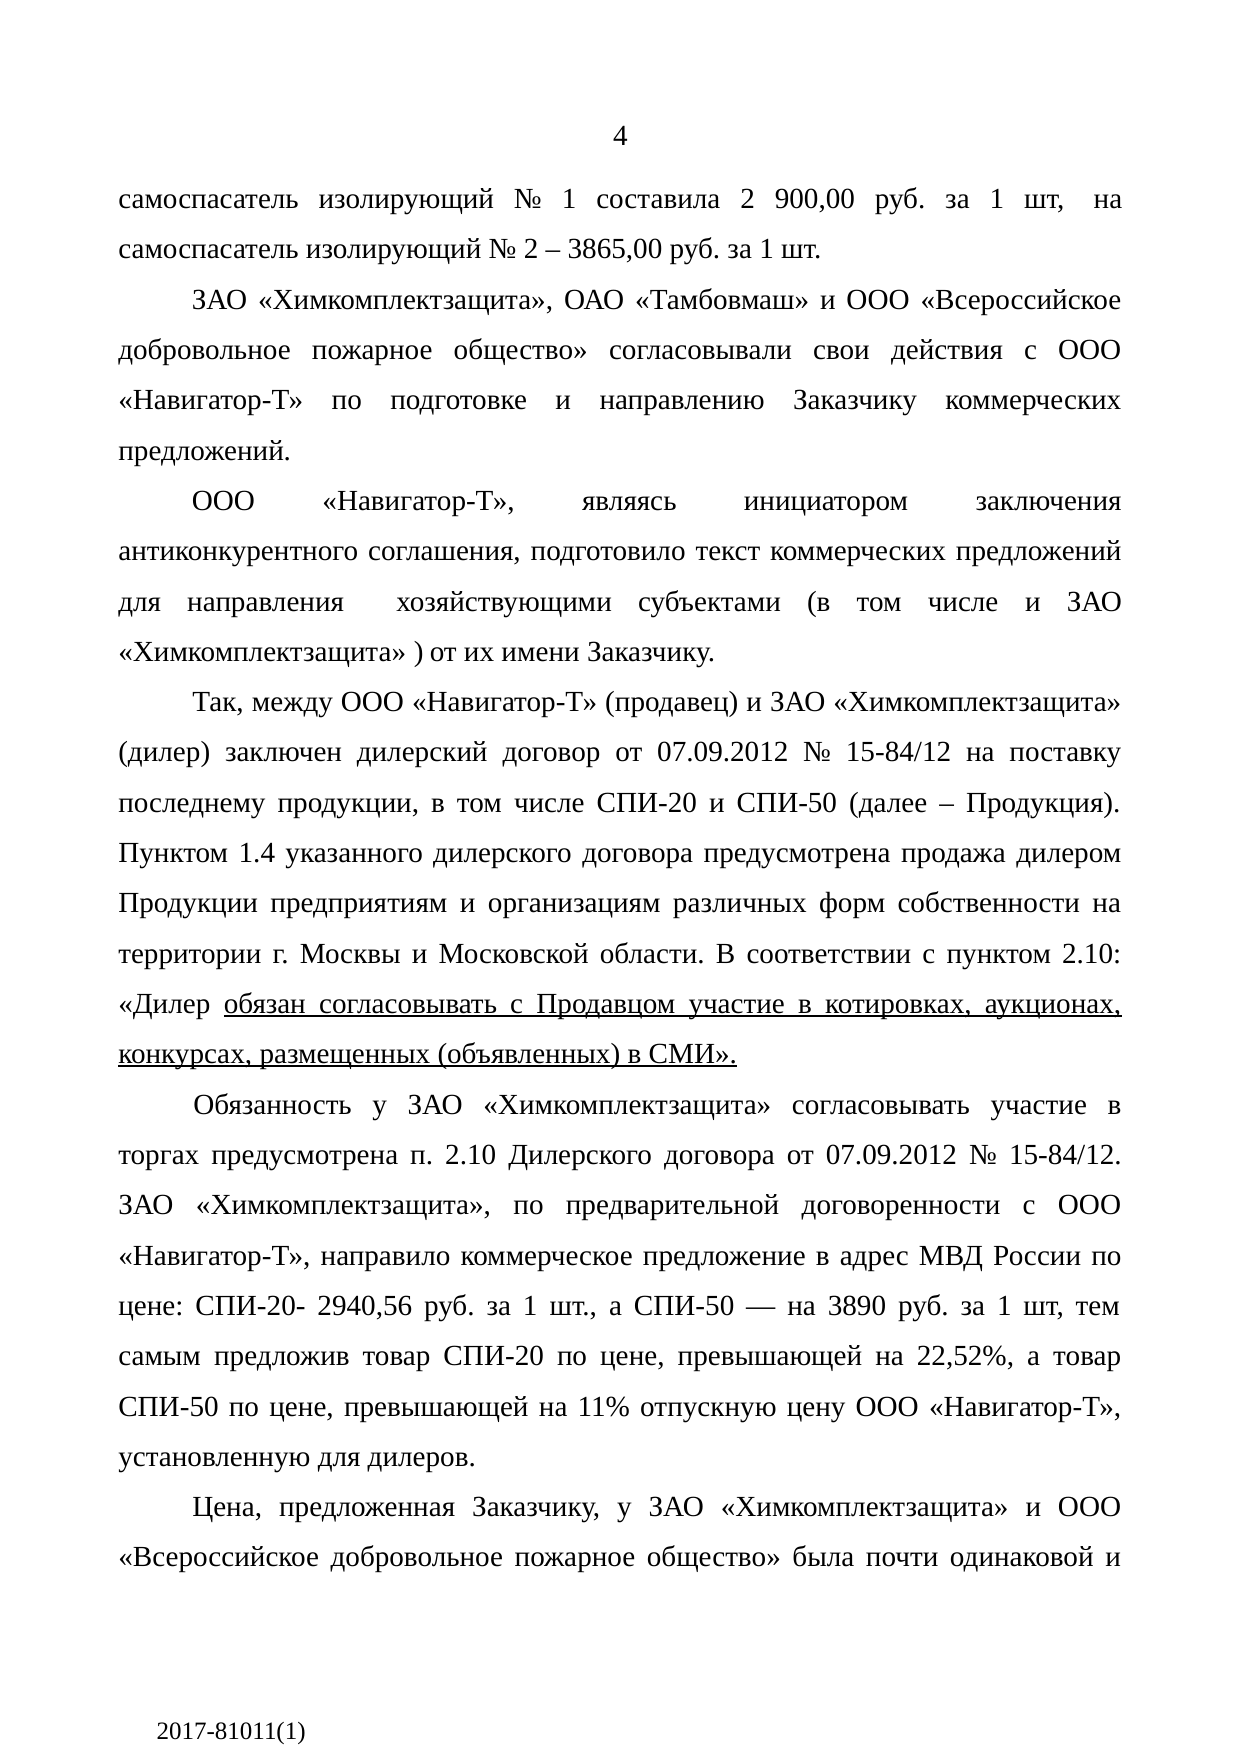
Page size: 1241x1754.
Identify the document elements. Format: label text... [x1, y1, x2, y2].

text самоспасатель изолирующий № 1 составила 2 900,00 руб. за 1 шт, на самоспасатель изолирующий № 2 – 3865,00 руб. за 1 шт. [118, 181, 1122, 265]
text ЗАО «Химкомплектзащита», ОАО «Тамбовмаш» и ООО «Всероссийское добровольное пожарное общество» согласовывали свои действия с ООО «Навигатор-Т» по подготовке и направлению Заказчику коммерческих предложений. [118, 282, 1122, 466]
text ООО «Навигатор-Т», являясь инициатором заключения антиконкурентного соглашения, подготовило текст коммерческих предложений для направления хозяйствующими субъектами (в том числе и ЗАО «Химкомплектзащита» ) от их имени Заказчику. [118, 483, 1122, 667]
text Цена, предложенная Заказчику, у ЗАО «Химкомплектзащита» и ООО «Всероссийское добровольное пожарное общество» была почти одинаковой и [118, 1489, 1122, 1573]
text Так, между ООО «Навигатор-Т» (продавец) и ЗАО «Химкомплектзащита» (дилер) заключен дилерский договор от 07.09.2012 № 15-84/12 на поставку последнему продукции, в том числе СПИ-20 и СПИ-50 (далее – Продукция). Пунктом 1.4 указанного дилерского договора предусмотрена продажа дилером Продукции предприятиям и организациям различных форм собственности на территории г. Москвы и Московской области. В соответствии с пунктом 2.10: «Дилер обязан согласовывать с Продавцом участие в котировках, аукционах, конкурсах, размещенных (объявленных) в СМИ». [118, 684, 1122, 1070]
text Обязанность у ЗАО «Химкомплектзащита» согласовывать участие в торгах предусмотрена п. 2.10 Дилерского договора от 07.09.2012 № 15-84/12. ЗАО «Химкомплектзащита», по предварительной договоренности с ООО «Навигатор-Т», направило коммерческое предложение в адрес МВД России по цене: СПИ-20- 2940,56 руб. за 1 шт., а СПИ-50 — на 3890 руб. за 1 шт, тем самым предложив товар СПИ-20 по цене, превышающей на 22,52%, а товар СПИ-50 по цене, превышающей на 11% отпускную цену ООО «Навигатор-Т», установленную для дилеров. [118, 1087, 1122, 1472]
